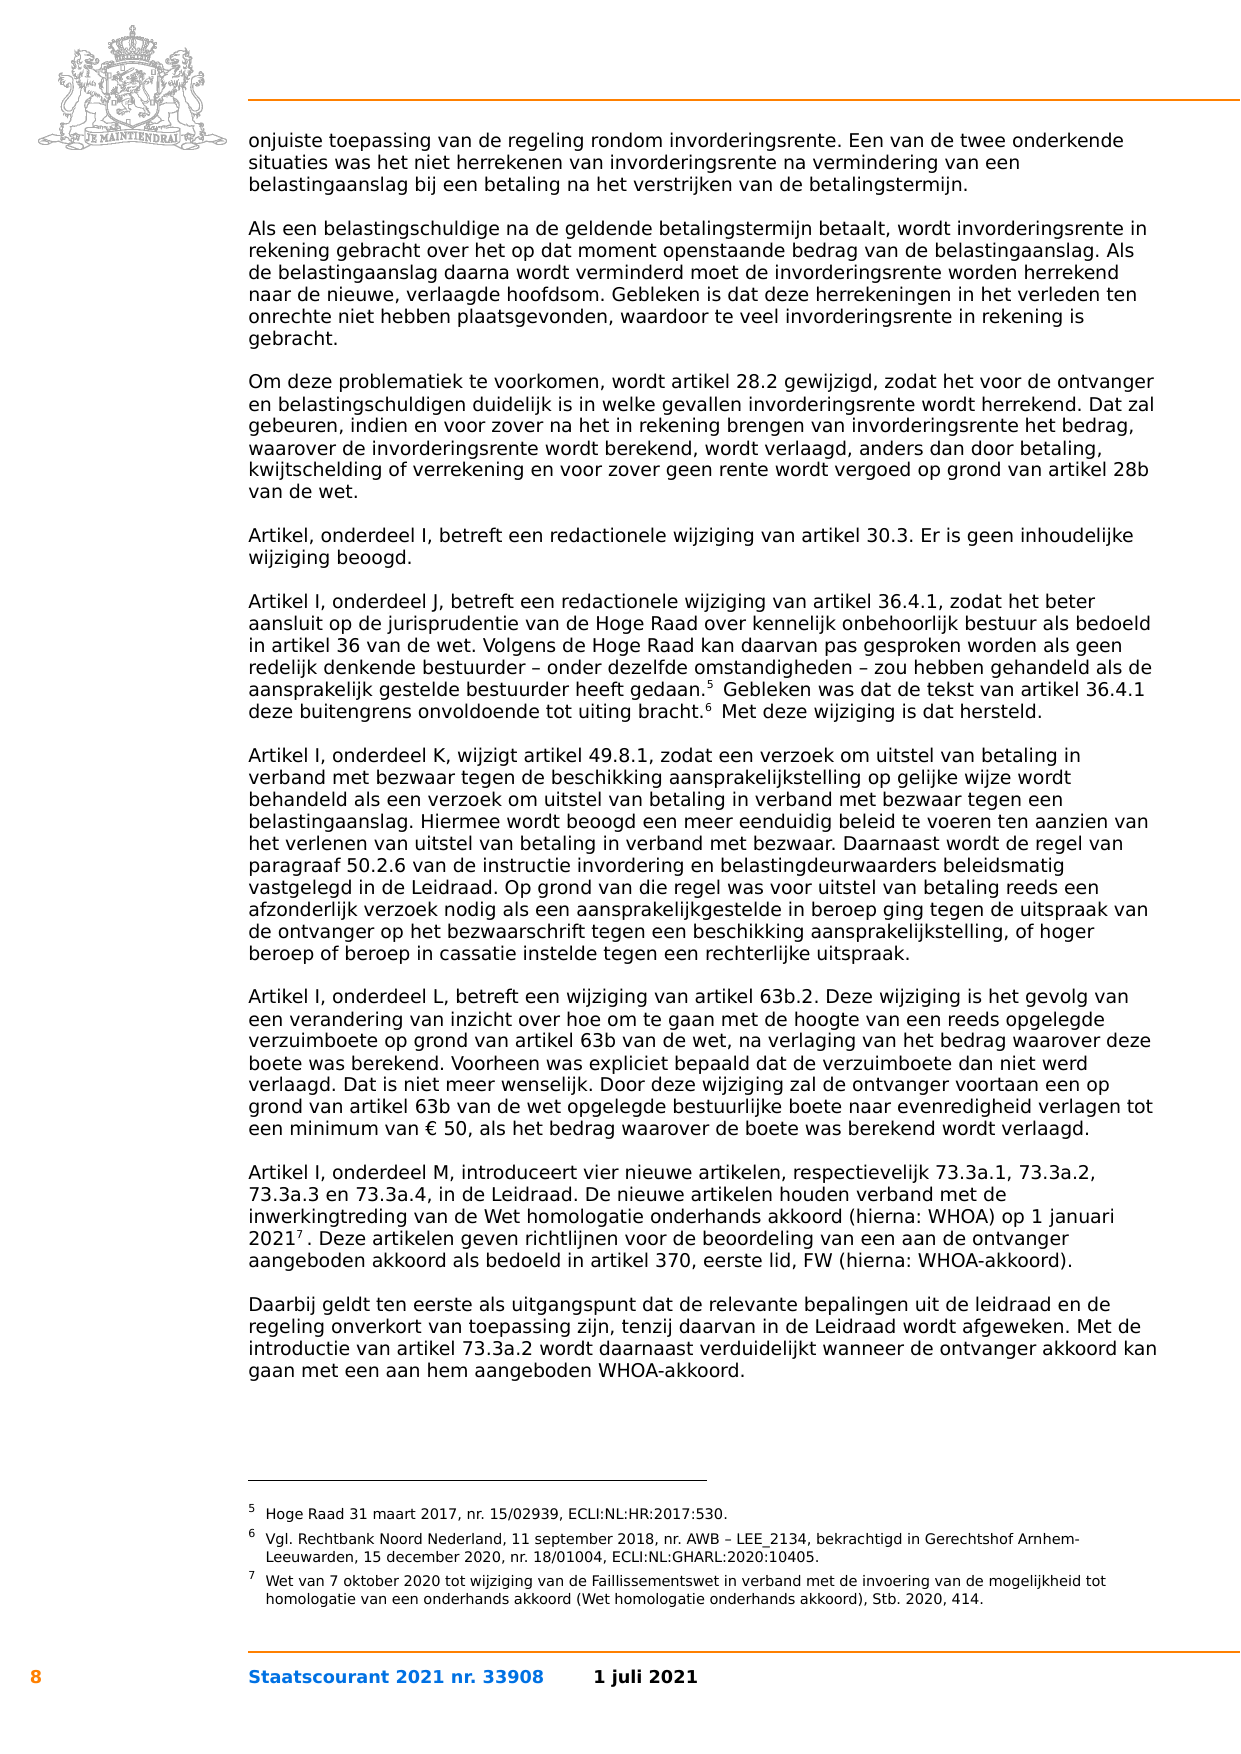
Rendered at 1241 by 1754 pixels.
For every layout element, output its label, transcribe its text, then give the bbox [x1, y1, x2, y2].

text Artikel I, onderdeel J, betreft een redactionele wijziging van artikel 36.4.1, zodat het beter aansluit op de jurisprudentie van de Hoge Raad over kennelijk onbehoorlijk bestuur als bedoeld in artikel 36 van de wet. Volgens de Hoge Raad kan daarvan pas gesproken worden als geen redelijk denkende bestuurder – onder dezelfde omstandigheden – zou hebben gehandeld als de aansprakelijk gestelde bestuurder heeft gedaan. Gebleken was dat de tekst van artikel 36.4.1 deze buitengrens onvoldoende tot uiting bracht. Met deze wijziging is dat hersteld. [248, 591, 1163, 723]
text Artikel I, onderdeel M, introduceert vier nieuwe artikelen, respectievelijk 73.3a.1, 73.3a.2, 73.3a.3 en 73.3a.4, in de Leidraad. De nieuwe artikelen houden verband met de inwerkingtreding van de Wet homologatie onderhands akkoord (hierna: WHOA) op 1 januari 2021. Deze artikelen geven richtlijnen voor de beoordeling van een aan de ontvanger aangeboden akkoord als bedoeld in artikel 370, eerste lid, FW (hierna: WHOA-akkoord). [248, 1162, 1163, 1272]
text Artikel, onderdeel I, betreft een redactionele wijziging van artikel 30.3. Er is geen inhoudelijke wijziging beoogd. [248, 525, 1163, 569]
text Vgl. Rechtbank Noord Nederland, 11 september 2018, nr. AWB – LEE_2134, bekrachtigd in Gerechtshof Arnhem-Leeuwarden, 15 december 2020, nr. 18/01004, ECLI:NL:GHARL:2020:10405. [248, 1527, 1163, 1566]
text Artikel I, onderdeel L, betreft een wijziging van artikel 63b.2. Deze wijziging is het gevolg van een verandering van inzicht over hoe om te gaan met de hoogte van een reeds opgelegde verzuimboete op grond van artikel 63b van de wet, na verlaging van het bedrag waarover deze boete was berekend. Voorheen was expliciet bepaald dat de verzuimboete dan niet werd verlaagd. Dat is niet meer wenselijk. Door deze wijziging zal de ontvanger voortaan een op grond van artikel 63b van de wet opgelegde bestuurlijke boete naar evenredigheid verlagen tot een minimum van € 50, als het bedrag waarover de boete was berekend wordt verlaagd. [248, 986, 1163, 1140]
text Hoge Raad 31 maart 2017, nr. 15/02939, ECLI:NL:HR:2017:530. [248, 1502, 1163, 1524]
text Wet van 7 oktober 2020 tot wijziging van de Faillissementswet in verband met de invoering van de mogelijkheid tot homologatie van een onderhands akkoord (Wet homologatie onderhands akkoord), Stb. 2020, 414. [248, 1569, 1163, 1608]
text Om deze problematiek te voorkomen, wordt artikel 28.2 gewijzigd, zodat het voor de ontvanger en belastingschuldigen duidelijk is in welke gevallen invorderingsrente wordt herrekend. Dat zal gebeuren, indien en voor zover na het in rekening brengen van invorderingsrente het bedrag, waarover de invorderingsrente wordt berekend, wordt verlaagd, anders dan door betaling, kwijtschelding of verrekening en voor zover geen rente wordt vergoed op grond van artikel 28b van de wet. [248, 371, 1163, 503]
text Daarbij geldt ten eerste als uitgangspunt dat de relevante bepalingen uit de leidraad en de regeling onverkort van toepassing zijn, tenzij daarvan in de Leidraad wordt afgeweken. Met de introductie van artikel 73.3a.2 wordt daarnaast verduidelijkt wanneer de ontvanger akkoord kan gaan met een aan hem aangeboden WHOA-akkoord. [248, 1294, 1163, 1382]
text onjuiste toepassing van de regeling rondom invorderingsrente. Een van de twee onderkende situaties was het niet herrekenen van invorderingsrente na vermindering van een belastingaanslag bij een betaling na het verstrijken van de betalingstermijn. [248, 130, 1163, 196]
text Als een belastingschuldige na de geldende betalingstermijn betaalt, wordt invorderingsrente in rekening gebracht over het op dat moment openstaande bedrag van de belastingaanslag. Als de belastingaanslag daarna wordt verminderd moet de invorderingsrente worden herrekend naar de nieuwe, verlaagde hoofdsom. Gebleken is dat deze herrekeningen in het verleden ten onrechte niet hebben plaatsgevonden, waardoor te veel invorderingsrente in rekening is gebracht. [248, 218, 1163, 349]
text Artikel I, onderdeel K, wijzigt artikel 49.8.1, zodat een verzoek om uitstel van betaling in verband met bezwaar tegen de beschikking aansprakelijkstelling op gelijke wijze wordt behandeld als een verzoek om uitstel van betaling in verband met bezwaar tegen een belastingaanslag. Hiermee wordt beoogd een meer eenduidig beleid te voeren ten aanzien van het verlenen van uitstel van betaling in verband met bezwaar. Daarnaast wordt de regel van paragraaf 50.2.6 van de instructie invordering en belastingdeurwaarders beleidsmatig vastgelegd in de Leidraad. Op grond van die regel was voor uitstel van betaling reeds een afzonderlijk verzoek nodig als een aansprakelijkgestelde in beroep ging tegen de uitspraak van de ontvanger op het bezwaarschrift tegen een beschikking aansprakelijkstelling, of hoger beroep of beroep in cassatie instelde tegen een rechterlijke uitspraak. [248, 745, 1163, 964]
picture [38, 25, 227, 150]
